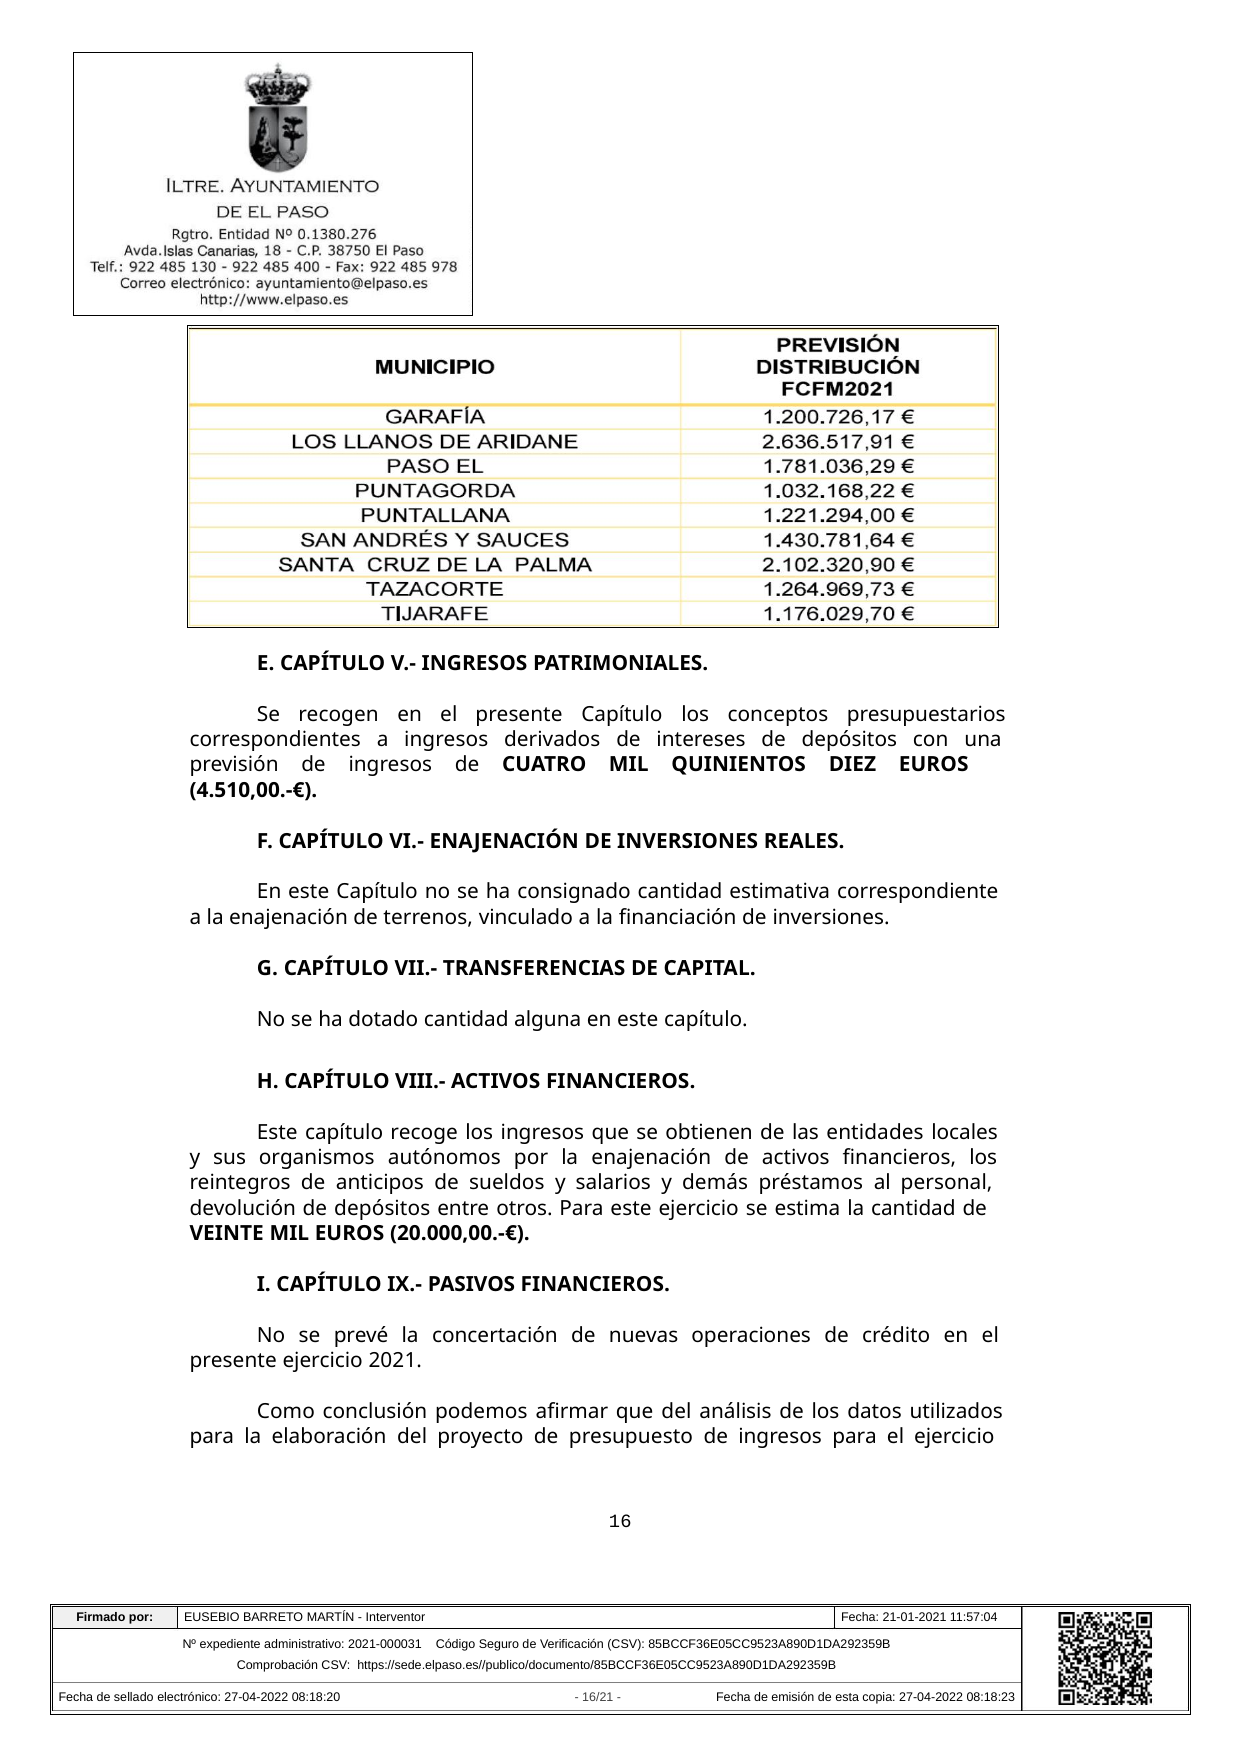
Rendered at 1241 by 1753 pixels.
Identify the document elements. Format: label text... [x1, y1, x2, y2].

text devolución de depósitos entre otros. Para este ejercicio se estima la cantidad de [189, 1195, 1076, 1220]
text Fecha de sellado electrónico: 27-04-2022 08:18:20 [58, 1690, 365, 1704]
text Fecha de emisión de esta copia: 27-04-2022 08:18:23 [716, 1690, 1040, 1704]
text Nº expediente administrativo: 2021-000031 Código Seguro de Verificación (CSV): 85BCCF36E05CC9523A890D1DA292359B [182, 1638, 916, 1652]
text - 16/21 - [574, 1691, 640, 1705]
text 1 [609, 1510, 620, 1532]
text previsión de ingresos de CUATRO MIL QUINIENTOS DIEZ EUROS [189, 751, 1076, 777]
text Como conclusión podemos afirmar que del análisis de los datos utilizados [257, 1398, 1076, 1424]
picture [51, 1605, 1190, 1714]
text y sus organismos autónomos por la enajenación de activos financieros, los [189, 1144, 1076, 1169]
text G. CAPÍTULO VII.- TRANSFERENCIAS DE CAPITAL. [257, 955, 873, 980]
text reintegros de anticipos de sueldos y salarios y demás préstamos al personal, [189, 1169, 1076, 1195]
text Comprobación CSV: https://sede.elpaso.es//publico/documento/85BCCF36E05CC9523A890D1DA292359B [237, 1658, 916, 1672]
picture [188, 326, 998, 627]
text H. CAPÍTULO VIII.- ACTIVOS FINANCIEROS. [257, 1068, 803, 1093]
text correspondientes a ingresos derivados de intereses de depósitos con una [189, 726, 1076, 751]
text (4.510,00.-€). [189, 777, 1076, 802]
text EUSEBIO BARRETO MARTÍN - Interventor [184, 1610, 451, 1624]
text para la elaboración del proyecto de presupuesto de ingresos para el ejercicio [189, 1424, 1076, 1449]
text No se ha dotado cantidad alguna en este capítulo. [257, 1006, 809, 1031]
text F. CAPÍTULO VI.- ENAJENACIÓN DE INVERSIONES REALES. [257, 828, 976, 853]
text Se recogen en el presente Capítulo los conceptos presupuestarios [257, 701, 1076, 726]
text VEINTE MIL EUROS (20.000,00.-€). [189, 1220, 1076, 1246]
text Fecha: 21-01-2021 11:57:04 [841, 1610, 1022, 1624]
text En este Capítulo no se ha consignado cantidad estimativa correspondiente [257, 878, 1076, 904]
text I. CAPÍTULO IX.- PASIVOS FINANCIEROS. [257, 1271, 775, 1297]
text Firmado por: [76, 1610, 172, 1624]
text E. CAPÍTULO V.- INGRESOS PATRIMONIALES. [257, 650, 817, 675]
text presente ejercicio 2021. [189, 1347, 1076, 1373]
text 6 [620, 1510, 656, 1532]
picture [74, 53, 472, 315]
text a la enajenación de terrenos, vinculado a la financiación de inversiones. [189, 904, 1076, 929]
text No se prevé la concertación de nuevas operaciones de crédito en el [257, 1322, 1076, 1347]
text Este capítulo recoge los ingresos que se obtienen de las entidades locales [257, 1119, 1076, 1144]
